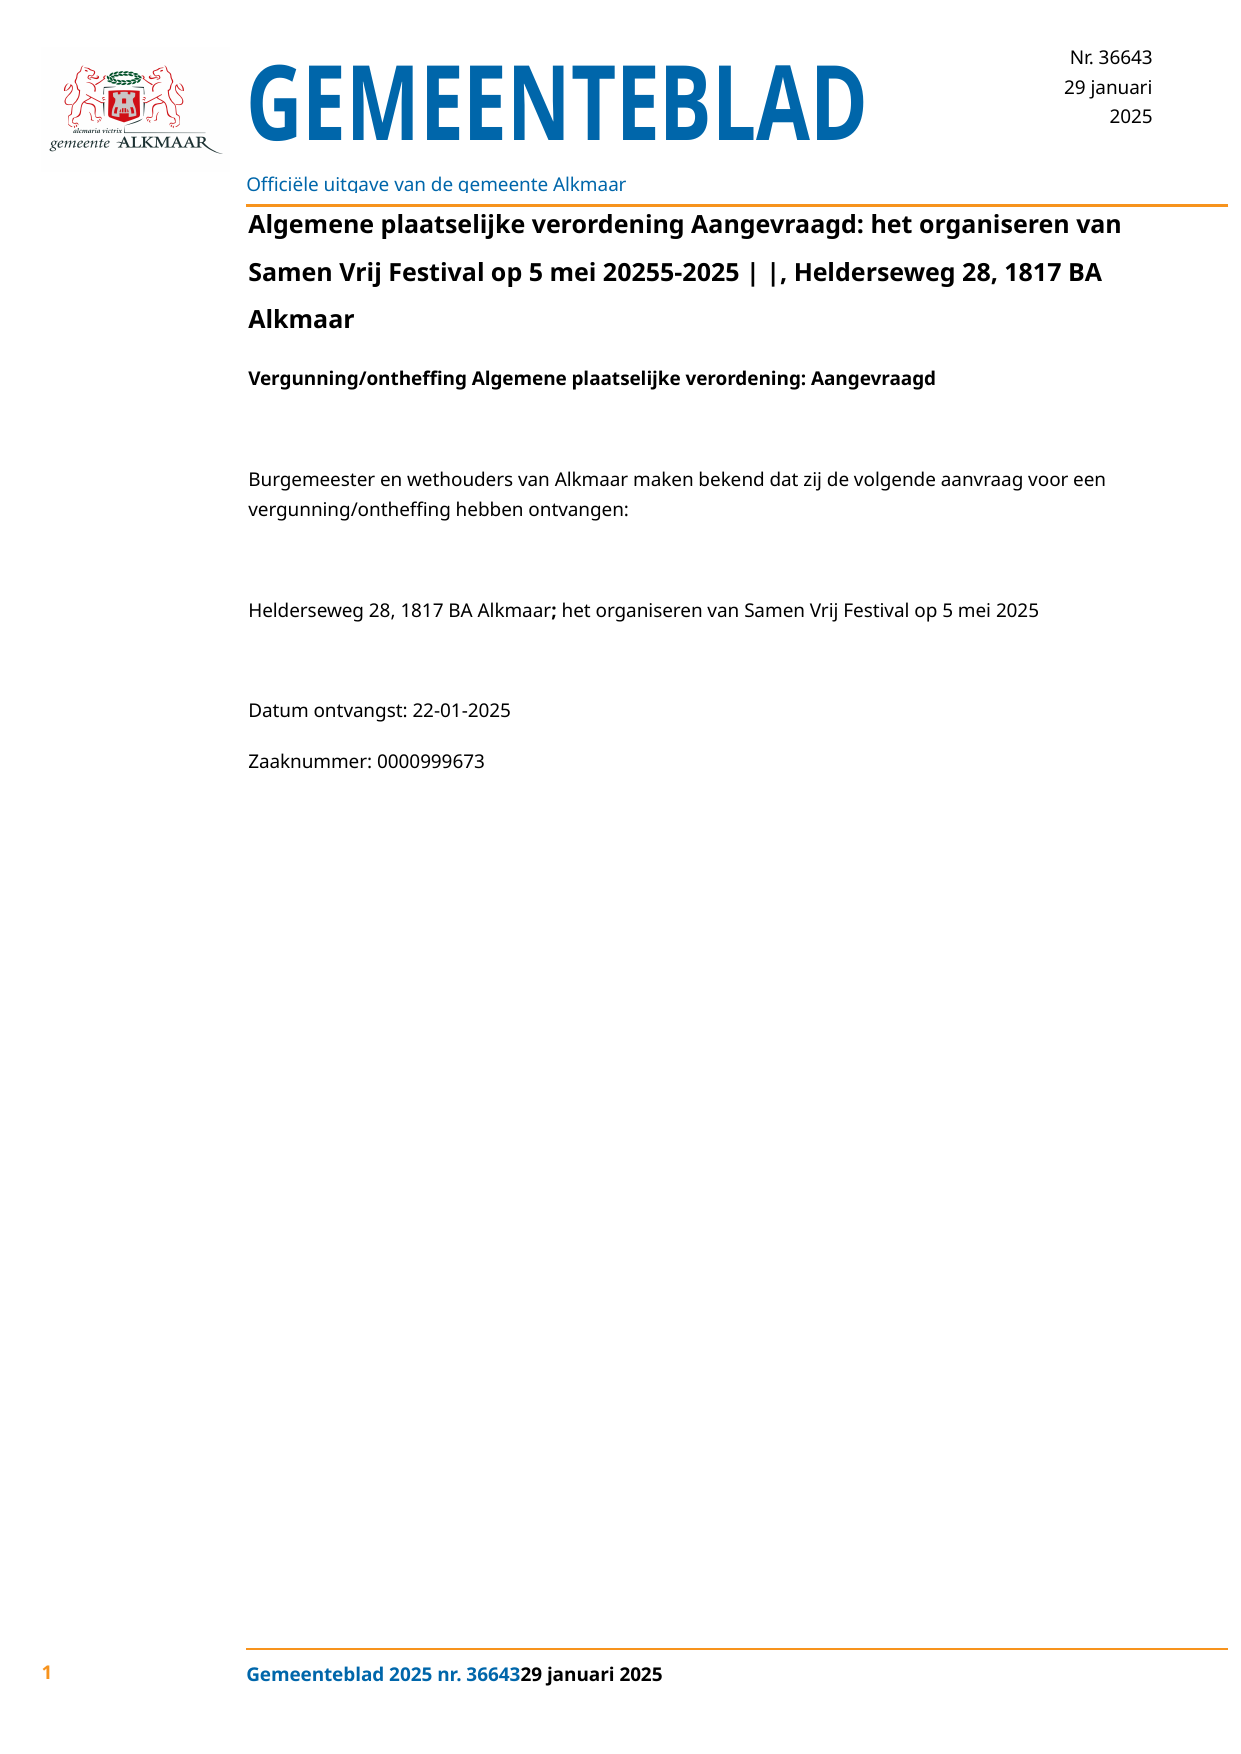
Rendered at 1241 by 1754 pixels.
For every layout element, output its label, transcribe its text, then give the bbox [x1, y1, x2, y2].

text Burgemeester en wethouders van Alkmaar maken bekend dat zij de volgende aanvraag voor een vergunning/ontheffing hebben ontvangen: [248, 466, 1152, 522]
text Datum ontvangst: 22-01-2025 [248, 698, 1152, 723]
text Vergunning/ontheffing Algemene plaatselijke verordening: Aangevraagd [248, 366, 1152, 391]
text Zaaknummer: 0000999673 [248, 748, 1152, 774]
picture [41, 47, 231, 172]
text Algemene plaatselijke verordening Aangevraagd: het organiseren van Samen Vrij Festival op 5 mei 20255-2025 | |, Helderseweg 28, 1817 BA Alkmaar [248, 207, 1152, 336]
text Helderseweg 28, 1817 BA Alkmaar; het organiseren van Samen Vrij Festival op 5 mei 2025 [248, 597, 1152, 622]
